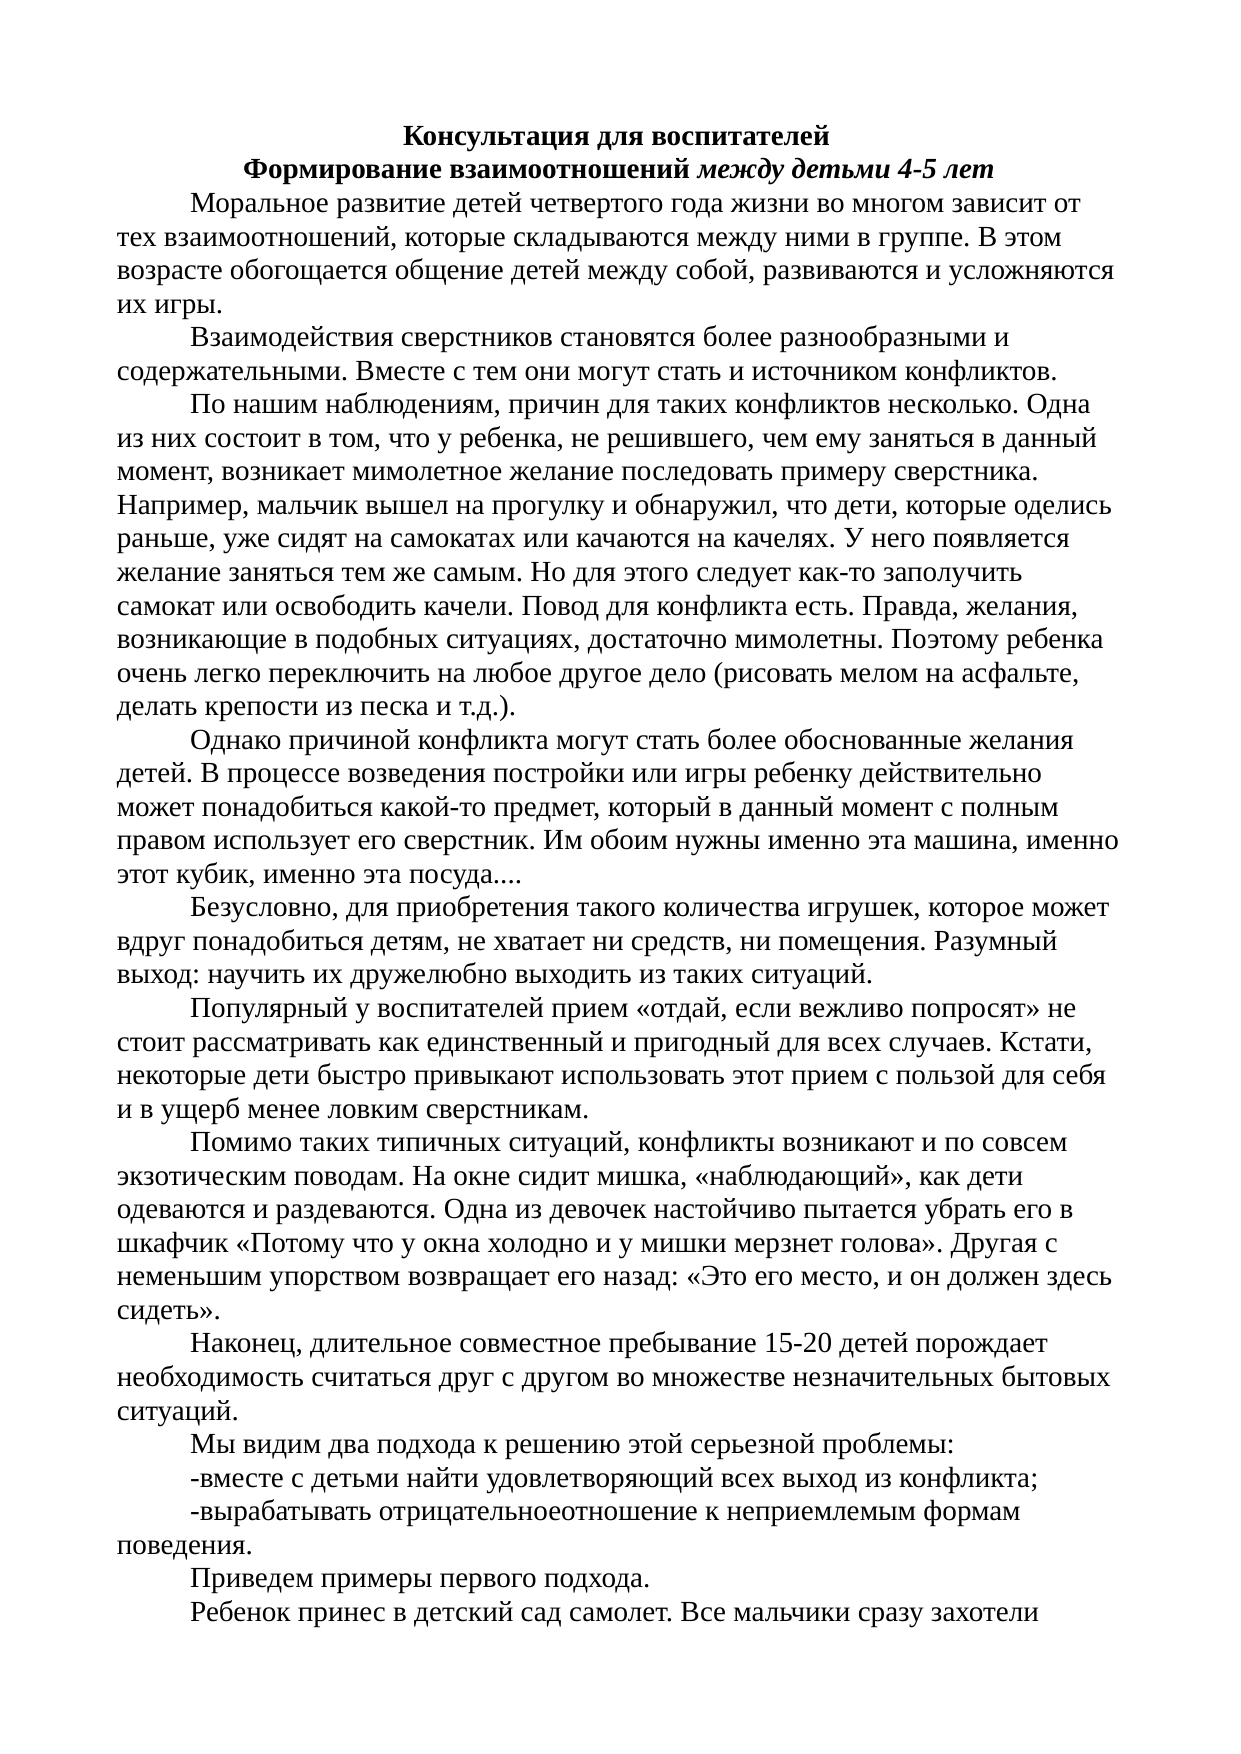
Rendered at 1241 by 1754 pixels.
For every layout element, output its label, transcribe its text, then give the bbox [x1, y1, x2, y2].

text Ребенок принес в детский сад самолет. Все мальчики сразу захотели [117, 1594, 1122, 1627]
text Моральное развитие детей четвертого года жизни во многом зависит от тех взаимоотношений, которые складываются между ними в группе. В этом возрасте обогощается общение детей между собой, развиваются и усложняются их игры. [117, 185, 1122, 319]
text По нашим наблюдениям, причин для таких конфликтов несколько. Одна из них состоит в том, что у ребенка, не решившего, чем ему заняться в данный момент, возникает мимолетное желание последовать примеру сверстника. Например, мальчик вышел на прогулку и обнаружил, что дети, которые оделись раньше, уже сидят на самокатах или качаются на качелях. У него появляется желание заняться тем же самым. Но для этого следует как-то заполучить самокат или освободить качели. Повод для конфликта есть. Правда, желания, возникающие в подобных ситуациях, достаточно мимолетны. Поэтому ребенка очень легко переключить на любое другое дело (рисовать мелом на асфальте, делать крепости из песка и т.д.). [117, 386, 1122, 722]
text Наконец, длительное совместное пребывание 15-20 детей порождает необходимость считаться друг с другом во множестве незначительных бытовых ситуаций. [117, 1326, 1122, 1426]
text Консультация для воспитателей Формирование взаимоотношений между детьми 4-5 лет [118, 118, 1122, 185]
text Приведем примеры первого подхода. [117, 1560, 1122, 1594]
text Помимо таких типичных ситуаций, конфликты возникают и по совсем экзотическим поводам. На окне сидит мишка, «наблюдающий», как дети одеваются и раздеваются. Одна из девочек настойчиво пытается убрать его в шкафчик «Потому что у окна холодно и у мишки мерзнет голова». Другая с неменьшим упорством возвращает его назад: «Это его место, и он должен здесь сидеть». [117, 1124, 1122, 1326]
text Взаимодействия сверстников становятся более разнообразными и содержательными. Вместе с тем они могут стать и источником конфликтов. [117, 319, 1122, 386]
text Безусловно, для приобретения такого количества игрушек, которое может вдруг понадобиться детям, не хватает ни средств, ни помещения. Разумный выход: научить их дружелюбно выходить из таких ситуаций. [117, 889, 1122, 990]
text Мы видим два подхода к решению этой серьезной проблемы: [117, 1426, 1122, 1460]
text Популярный у воспитателей прием «отдай, если вежливо попросят» не стоит рассматривать как единственный и пригодный для всех случаев. Кстати, некоторые дети быстро привыкают использовать этот прием с пользой для себя и в ущерб менее ловким сверстникам. [117, 990, 1122, 1124]
text -вместе с детьми найти удовлетворяющий всех выход из конфликта; [117, 1460, 1122, 1493]
text -вырабатывать отрицательноеотношение к неприемлемым формам поведения. [117, 1493, 1122, 1560]
text Однако причиной конфликта могут стать более обоснованные желания детей. В процессе возведения постройки или игры ребенку действительно может понадобиться какой-то предмет, который в данный момент с полным правом использует его сверстник. Им обоим нужны именно эта машина, именно этот кубик, именно эта посуда.... [117, 722, 1122, 889]
